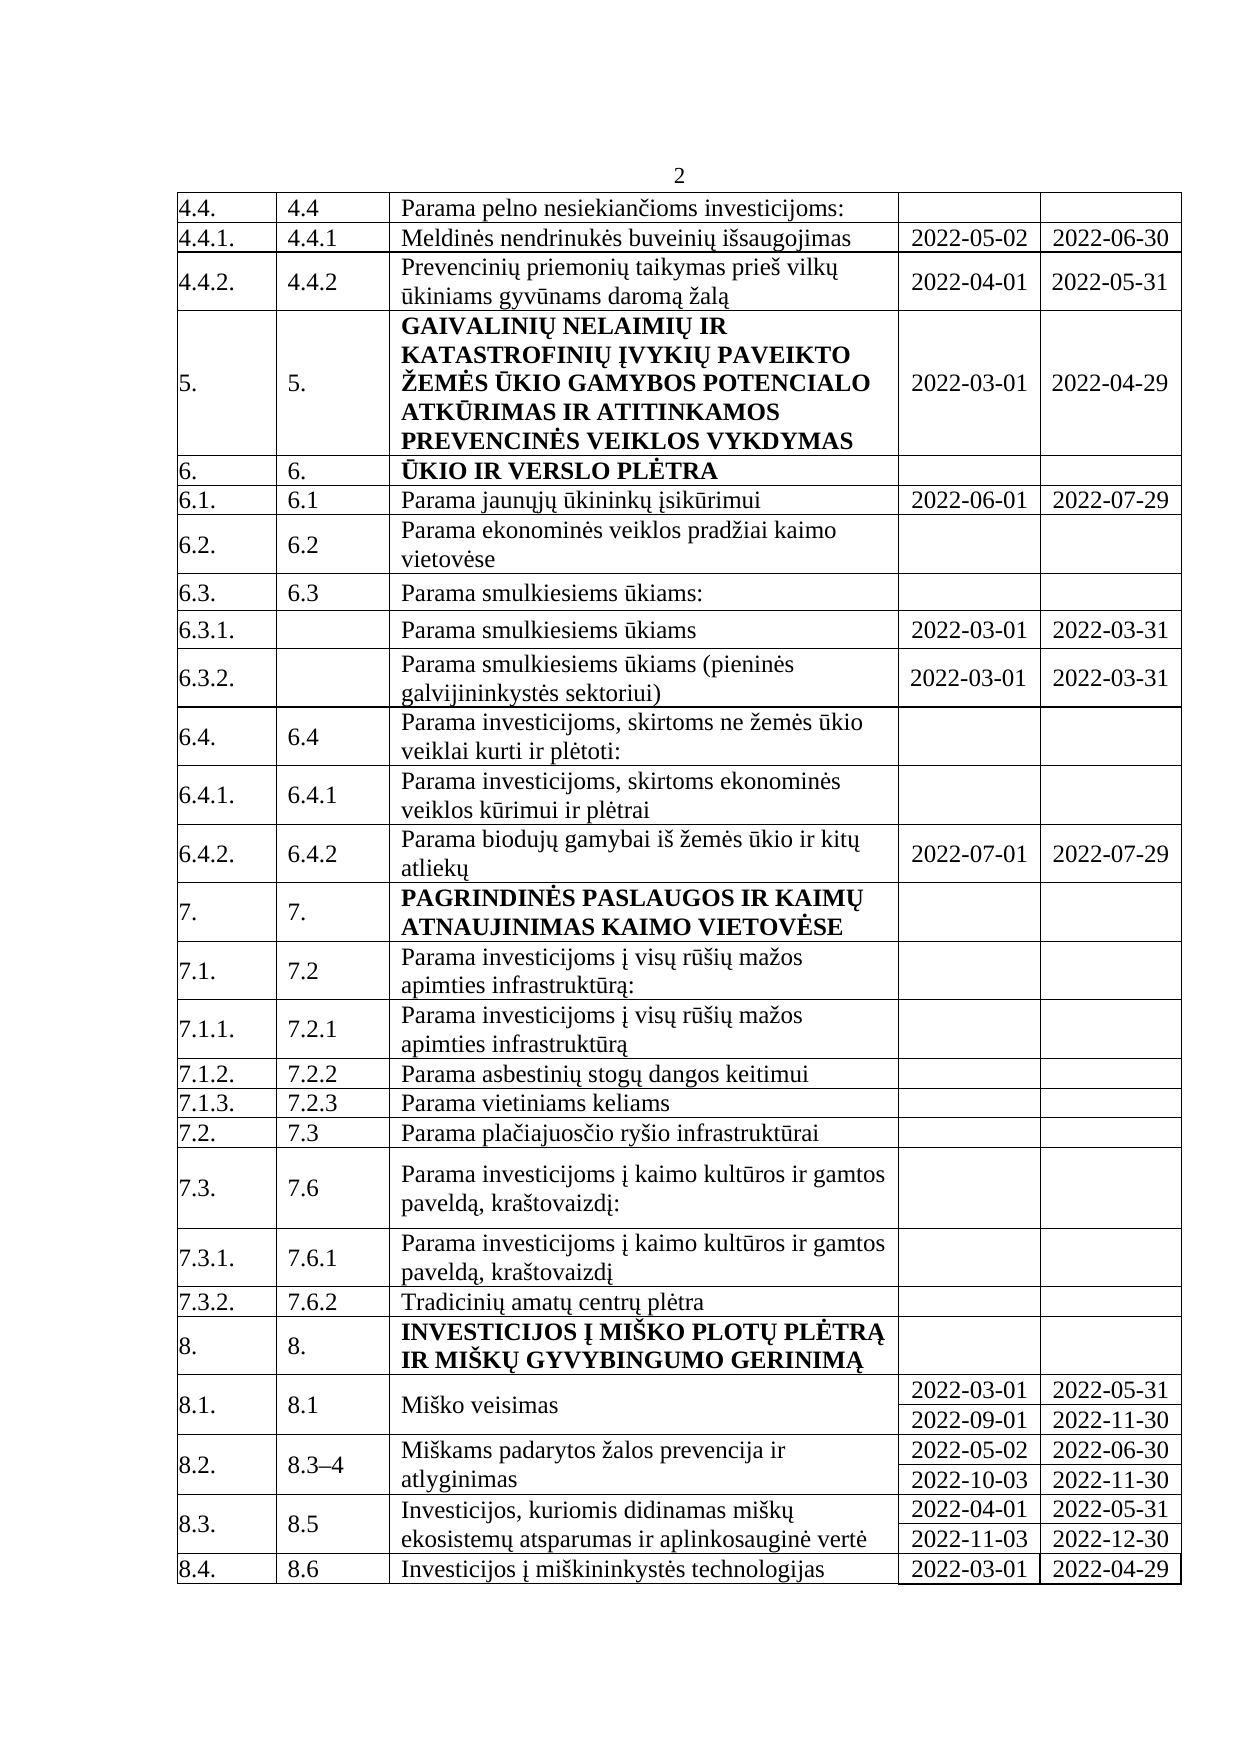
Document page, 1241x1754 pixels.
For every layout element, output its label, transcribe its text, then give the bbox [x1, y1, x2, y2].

table_cell Parama investicijoms, skirtoms ekonominės veiklos kūrimui ir plėtrai [390, 766, 898, 823]
table_cell Parama pelno nesiekiančioms investicijoms: [390, 193, 898, 222]
table_cell 2022-03-01 [899, 1375, 1040, 1404]
table_cell 7.3.2. [178, 1287, 276, 1316]
table_cell [1041, 193, 1181, 222]
table_cell 5. [277, 311, 389, 455]
table_cell Parama ekonominės veiklos pradžiai kaimo vietovėse [390, 515, 898, 573]
table_cell 8.3. [178, 1495, 276, 1553]
table_cell 2022-03-31 [1041, 649, 1181, 706]
table_cell 2022-05-02 [899, 223, 1040, 251]
table_cell [1041, 1059, 1181, 1087]
table_cell 6.4. [178, 708, 276, 765]
table_cell [899, 1148, 1040, 1227]
table_cell 2022-04-01 [899, 1495, 1040, 1523]
table_cell INVESTICIJOS Į MIŠKO PLOTŲ PLĖTRĄ IR MIŠKŲ GYVYBINGUMO GERINIMĄ [390, 1317, 898, 1374]
table_cell 6. [178, 456, 276, 484]
table_cell PAGRINDINĖS PASLAUGOS IR KAIMŲ ATNAUJINIMAS KAIMO VIETOVĖSE [390, 883, 898, 941]
table_cell 6.3.1. [178, 611, 276, 648]
table_cell [1041, 1287, 1181, 1316]
table_cell [1041, 574, 1181, 610]
table_cell 7. [277, 883, 389, 941]
table_cell 7.6.1 [277, 1229, 389, 1286]
table_cell [899, 883, 1040, 941]
table_cell [1041, 883, 1181, 941]
table_cell 7.1.3. [178, 1089, 276, 1117]
table_cell [899, 515, 1040, 573]
table_cell 6. [277, 456, 389, 484]
table_cell 2022-04-01 [899, 253, 1040, 310]
table_cell [1041, 1089, 1181, 1117]
table_cell 6.3 [277, 574, 389, 610]
table_cell 6.3.2. [178, 649, 276, 706]
table_cell 2022-04-29 [1041, 311, 1181, 455]
table_cell 6.2. [178, 515, 276, 573]
table_cell 4.4.2. [178, 253, 276, 310]
table_cell GAIVALINIŲ NELAIMIŲ IR KATASTROFINIŲ ĮVYKIŲ PAVEIKTO ŽEMĖS ŪKIO GAMYBOS POTENCIALO ATKŪRIMAS IR ATITINKAMOS PREVENCINĖS VEIKLOS VYKDYMAS [390, 311, 898, 455]
table_cell 7.3.1. [178, 1229, 276, 1286]
table_cell 2022-03-01 [899, 311, 1040, 455]
table_cell 8. [178, 1317, 276, 1374]
table_cell [899, 1287, 1040, 1316]
table_cell [1041, 1148, 1181, 1227]
table_cell Parama investicijoms į visų rūšių mažos apimties infrastruktūrą [390, 1000, 898, 1058]
table_cell 6.2 [277, 515, 389, 573]
table_cell [1041, 515, 1181, 573]
table_cell 6.4.1 [277, 766, 389, 823]
table_cell 2022-05-02 [899, 1435, 1040, 1464]
table_cell 2022-07-29 [1041, 486, 1181, 514]
table_cell ŪKIO IR VERSLO PLĖTRA [390, 456, 898, 484]
table_cell 2022-03-01 [899, 611, 1040, 648]
table_cell Parama investicijoms į kaimo kultūros ir gamtos paveldą, kraštovaizdį [390, 1229, 898, 1286]
table_cell Tradicinių amatų centrų plėtra [390, 1287, 898, 1316]
table_cell 6.4.2. [178, 825, 276, 882]
table_cell [899, 193, 1040, 222]
table_cell 6.1 [277, 486, 389, 514]
table_cell 7.2 [277, 942, 389, 999]
table_cell [899, 456, 1040, 484]
table_cell 2022-10-03 [899, 1465, 1040, 1493]
table_cell Miško veisimas [390, 1375, 898, 1434]
table_cell 6.4.1. [178, 766, 276, 823]
table_cell [1041, 1229, 1181, 1286]
table_cell 8.1 [277, 1375, 389, 1434]
table_cell 4.4. [178, 193, 276, 222]
table_cell [1041, 1317, 1181, 1374]
table_cell [1041, 1118, 1181, 1147]
table_cell 8.6 [277, 1554, 389, 1583]
table_cell 6.4 [277, 708, 389, 765]
table_cell [1041, 1000, 1181, 1058]
table_cell 2022-03-01 [899, 1554, 1039, 1583]
table_cell [1041, 456, 1181, 484]
table_cell Parama smulkiesiems ūkiams: [390, 574, 898, 610]
table_cell [1041, 766, 1181, 823]
table_cell 8.1. [178, 1375, 276, 1434]
table_cell 6.1. [178, 486, 276, 514]
table_cell Parama plačiajuosčio ryšio infrastruktūrai [390, 1118, 898, 1147]
table_cell [899, 708, 1040, 765]
table_cell 2022-11-03 [899, 1524, 1040, 1553]
table_cell 2022-06-30 [1041, 223, 1181, 251]
table_cell 6.4.2 [277, 825, 389, 882]
table_cell 5. [178, 311, 276, 455]
table_cell [899, 1118, 1040, 1147]
table_cell 8.2. [178, 1435, 276, 1493]
table_cell 7.2. [178, 1118, 276, 1147]
table_cell [899, 574, 1040, 610]
table_cell 8.4. [178, 1554, 276, 1583]
table_cell 4.4.2 [277, 253, 389, 310]
table_cell 2022-11-30 [1041, 1465, 1181, 1493]
table_cell 2022-07-01 [899, 825, 1040, 882]
table_cell 7.2.2 [277, 1059, 389, 1087]
table_cell Investicijos į miškininkystės technologijas [390, 1554, 898, 1583]
table_cell 6.3. [178, 574, 276, 610]
table_cell Parama jaunųjų ūkininkų įsikūrimui [390, 486, 898, 514]
table_cell [1041, 942, 1181, 999]
table_cell Investicijos, kuriomis didinamas miškų ekosistemų atsparumas ir aplinkosauginė vertė [390, 1495, 898, 1553]
table_cell 7.1. [178, 942, 276, 999]
table_cell [277, 649, 389, 706]
table_cell Parama investicijoms, skirtoms ne žemės ūkio veiklai kurti ir plėtoti: [390, 708, 898, 765]
table_cell [899, 1229, 1040, 1286]
table_cell 2022-05-31 [1041, 1375, 1181, 1404]
table_cell Parama smulkiesiems ūkiams (pieninės galvijininkystės sektoriui) [390, 649, 898, 706]
table_cell 2022-11-30 [1041, 1405, 1181, 1434]
table_cell 8.3–4 [277, 1435, 389, 1493]
table_cell 2022-06-30 [1041, 1435, 1181, 1464]
table_cell [899, 1317, 1040, 1374]
table_cell 2022-05-31 [1041, 253, 1181, 310]
table_cell [899, 766, 1040, 823]
table_cell 2022-09-01 [899, 1405, 1040, 1434]
table_cell 2022-06-01 [899, 486, 1040, 514]
table_cell [1041, 708, 1181, 765]
table_cell Parama biodujų gamybai iš žemės ūkio ir kitų atliekų [390, 825, 898, 882]
table_cell 8.5 [277, 1495, 389, 1553]
table_cell Parama smulkiesiems ūkiams [390, 611, 898, 648]
table_cell 2022-07-29 [1041, 825, 1181, 882]
table_cell 2022-03-31 [1041, 611, 1181, 648]
table_cell Miškams padarytos žalos prevencija ir atlyginimas [390, 1435, 898, 1493]
table_cell Parama asbestinių stogų dangos keitimui [390, 1059, 898, 1087]
table_cell Parama vietiniams keliams [390, 1089, 898, 1117]
table_cell Prevencinių priemonių taikymas prieš vilkų ūkiniams gyvūnams daromą žalą [390, 253, 898, 310]
table_cell [277, 611, 389, 648]
table_cell 4.4 [277, 193, 389, 222]
table_cell 7.6.2 [277, 1287, 389, 1316]
table_cell 7.2.1 [277, 1000, 389, 1058]
table_cell 7.1.1. [178, 1000, 276, 1058]
table_cell [899, 1089, 1040, 1117]
table_cell [899, 1059, 1040, 1087]
table_cell 2022-04-29 [1041, 1554, 1180, 1583]
table_cell 4.4.1 [277, 223, 389, 251]
table_cell [899, 1000, 1040, 1058]
table_cell 7.6 [277, 1148, 389, 1227]
table_cell Meldinės nendrinukės buveinių išsaugojimas [390, 223, 898, 251]
table_cell 2022-05-31 [1041, 1495, 1181, 1523]
table_cell Parama investicijoms į kaimo kultūros ir gamtos paveldą, kraštovaizdį: [390, 1148, 898, 1227]
table_cell 7.3 [277, 1118, 389, 1147]
table_cell 8. [277, 1317, 389, 1374]
table_cell 2022-12-30 [1041, 1524, 1181, 1553]
table_cell [899, 942, 1040, 999]
table_cell 7. [178, 883, 276, 941]
table_cell 2022-03-01 [899, 649, 1040, 706]
table_cell 7.2.3 [277, 1089, 389, 1117]
table_cell 4.4.1. [178, 223, 276, 251]
table_cell 7.1.2. [178, 1059, 276, 1087]
table_cell 7.3. [178, 1148, 276, 1227]
table_cell Parama investicijoms į visų rūšių mažos apimties infrastruktūrą: [390, 942, 898, 999]
